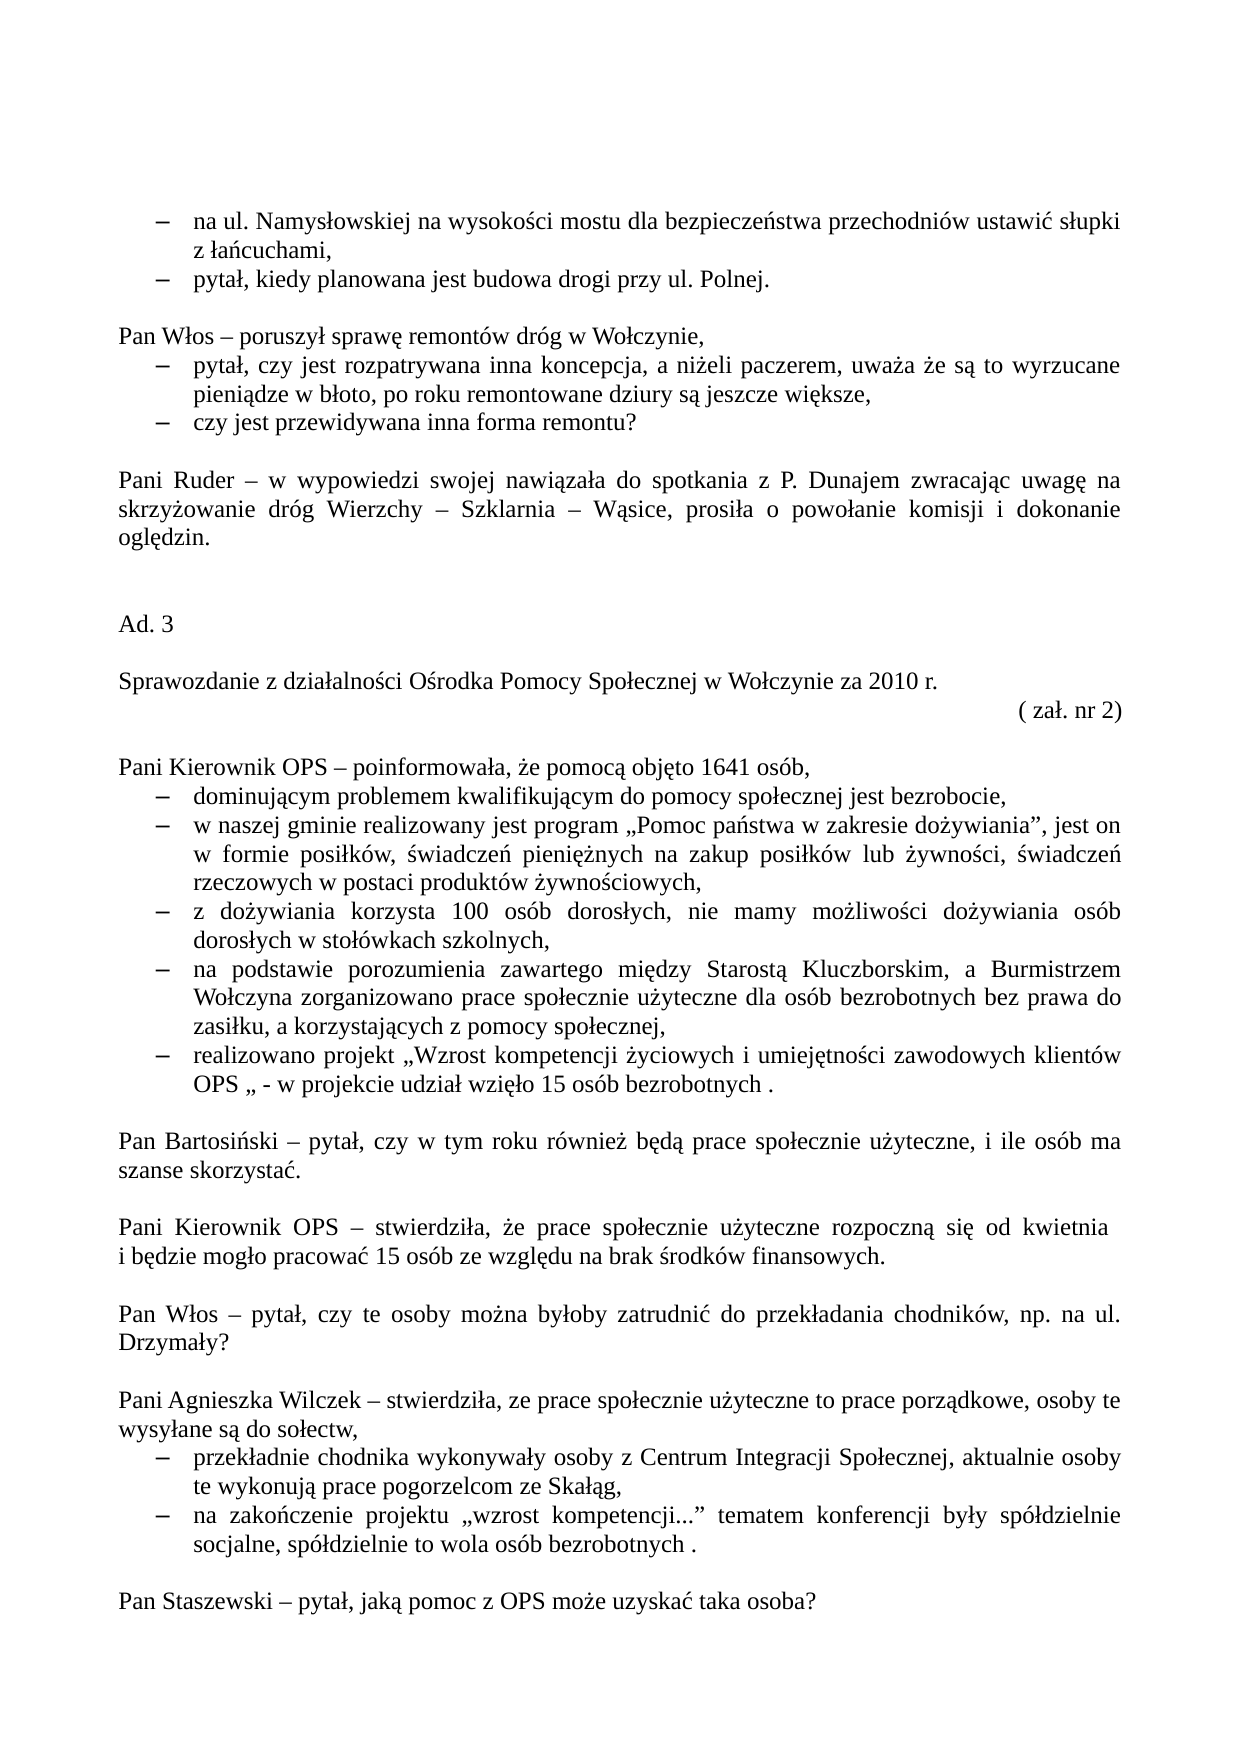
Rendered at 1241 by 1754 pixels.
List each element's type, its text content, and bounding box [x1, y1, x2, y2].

list czy jest przewidywana inna forma remontu? [156, 407, 1122, 436]
text Ad. 3 [118, 609, 1122, 637]
list w naszej gminie realizowany jest program „Pomoc państwa w zakresie dożywiania”, jest on w formie posiłków, świadczeń pieniężnych na zakup posiłków lub żywności, świadczeń rzeczowych w postaci produktów żywnościowych, [156, 810, 1122, 896]
list na zakończenie projektu „wzrost kompetencji...” tematem konferencji były spółdzielnie socjalne, spółdzielnie to wola osób bezrobotnych . [156, 1500, 1122, 1557]
list przekładnie chodnika wykonywały osoby z Centrum Integracji Społecznej, aktualnie osoby te wykonują prace pogorzelcom ze Skałąg, [156, 1442, 1122, 1500]
text Pan Staszewski – pytał, jaką pomoc z OPS może uzyskać taka osoba? [118, 1586, 1122, 1615]
list pytał, czy jest rozpatrywana inna koncepcja, a niżeli paczerem, uważa że są to wyrzucane pieniądze w błoto, po roku remontowane dziury są jeszcze większe, [156, 350, 1122, 407]
list realizowano projekt „Wzrost kompetencji życiowych i umiejętności zawodowych klientów OPS „ - w projekcie udział wzięło 15 osób bezrobotnych . [156, 1040, 1122, 1097]
text Pani Kierownik OPS – poinformowała, że pomocą objęto 1641 osób, [118, 752, 1122, 781]
text Sprawozdanie z działalności Ośrodka Pomocy Społecznej w Wołczynie za 2010 r. [118, 666, 1122, 695]
text Pani Kierownik OPS – stwierdziła, że prace społecznie użyteczne rozpoczną się od kwietnia i będzie mogło pracować 15 osób ze względu na brak środków finansowych. [118, 1212, 1122, 1270]
list z dożywiania korzysta 100 osób dorosłych, nie mamy możliwości dożywiania osób dorosłych w stołówkach szkolnych, [156, 896, 1122, 954]
list dominującym problemem kwalifikującym do pomocy społecznej jest bezrobocie, [156, 781, 1122, 810]
text Pani Agnieszka Wilczek – stwierdziła, ze prace społecznie użyteczne to prace porządkowe, osoby te wysyłane są do sołectw, [118, 1385, 1122, 1442]
text Pan Włos – pytał, czy te osoby można byłoby zatrudnić do przekładania chodników, np. na ul. Drzymały? [118, 1299, 1122, 1356]
list na ul. Namysłowskiej na wysokości mostu dla bezpieczeństwa przechodniów ustawić słupki z łańcuchami, [156, 206, 1122, 264]
text Pani Ruder – w wypowiedzi swojej nawiązała do spotkania z P. Dunajem zwracając uwagę na skrzyżowanie dróg Wierzchy – Szklarnia – Wąsice, prosiła o powołanie komisji i dokonanie oględzin. [118, 465, 1122, 551]
text Pan Włos – poruszył sprawę remontów dróg w Wołczynie, [118, 321, 1122, 350]
list pytał, kiedy planowana jest budowa drogi przy ul. Polnej. [156, 264, 1122, 292]
list na podstawie porozumienia zawartego między Starostą Kluczborskim, a Burmistrzem Wołczyna zorganizowano prace społecznie użyteczne dla osób bezrobotnych bez prawa do zasiłku, a korzystających z pomocy społecznej, [156, 954, 1122, 1040]
text Pan Bartosiński – pytał, czy w tym roku również będą prace społecznie użyteczne, i ile osób ma szanse skorzystać. [118, 1126, 1122, 1184]
text ( zał. nr 2) [118, 695, 1122, 724]
